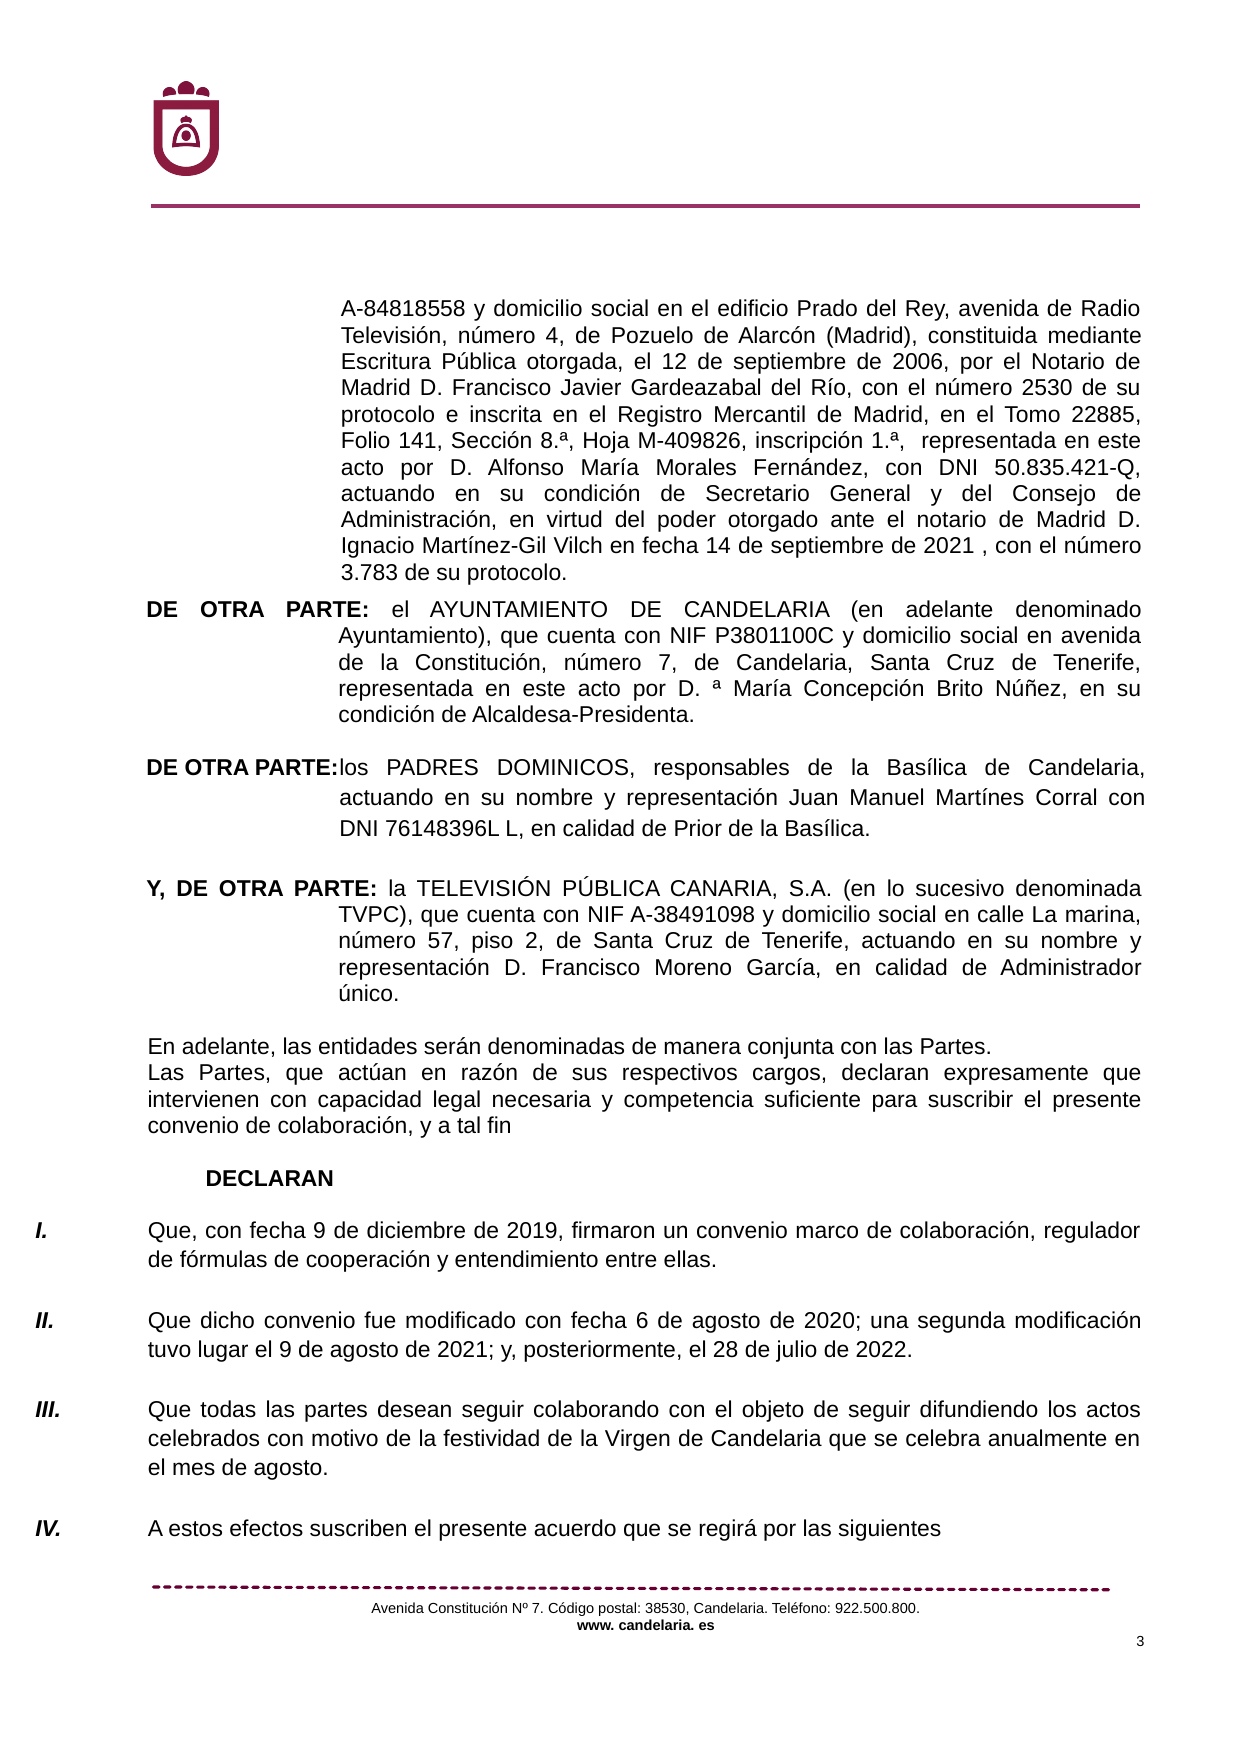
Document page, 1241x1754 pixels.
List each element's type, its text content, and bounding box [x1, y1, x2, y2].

list Que todas las partes desean seguir colaborando con el objeto de seguir difundiendo los actos celebrados con motivo de la festividad de la Virgen de Candelaria que se celebra anualmente en el mes de agosto. [35, 1396, 1142, 1481]
text Y, DE OTRA PARTE: la TELEVISIÓN PÚBLICA CANARIA, S.A. (en lo sucesivo denominada TVPC), que cuenta con NIF A-38491098 y domicilio social en calle La marina, número 57, piso 2, de Santa Cruz de Tenerife, actuando en su nombre y representación D. Francisco Moreno García, en calidad de Administrador único. [146, 875, 1142, 1006]
list Que dicho convenio fue modificado con fecha 6 de agosto de 2020; una segunda modificación tuvo lugar el 9 de agosto de 2021; y, posteriormente, el 28 de julio de 2022. [35, 1307, 1142, 1362]
list Que, con fecha 9 de diciembre de 2019, firmaron un convenio marco de colaboración, regulador de fórmulas de cooperación y entendimiento entre ellas. [35, 1217, 1142, 1273]
text DE OTRA PARTE: los PADRES DOMINICOS, responsables de la Basílica de Candelaria, actuando en su nombre y representación Juan Manuel Martínes Corral con DNI 76148396L L, en calidad de Prior de la Basílica. [146, 754, 1146, 841]
text DE OTRA PARTE: el AYUNTAMIENTO DE CANDELARIA (en adelante denominado Ayuntamiento), que cuenta con NIF P3801100C y domicilio social en avenida de la Constitución, número 7, de Candelaria, Santa Cruz de Tenerife, representada en este acto por D. ª María Concepción Brito Núñez, en su condición de Alcaldesa-Presidenta. [146, 596, 1142, 728]
text A-84818558 y domicilio social en el edificio Prado del Rey, avenida de Radio Televisión, número 4, de Pozuelo de Alarcón (Madrid), constituida mediante Escritura Pública otorgada, el 12 de septiembre de 2006, por el Notario de Madrid D. Francisco Javier Gardeazabal del Río, con el número 2530 de su protocolo e inscrita en el Registro Mercantil de Madrid, en el Tomo 22885, Folio 141, Sección 8.ª, Hoja M-409826, inscripción 1.ª, representada en este acto por D. Alfonso María Morales Fernández, con DNI 50.835.421-Q, actuando en su condición de Secretario General y del Consejo de Administración, en virtud del poder otorgado ante el notario de Madrid D. Ignacio Martínez-Gil Vilch en fecha 14 de septiembre de 2021 , con el número 3.783 de su protocolo. [341, 295, 1142, 585]
text En adelante, las entidades serán denominadas de manera conjunta con las Partes. [147, 1033, 1142, 1059]
subtitle DECLARAN [205, 1164, 1085, 1191]
text Las Partes, que actúan en razón de sus respectivos cargos, declaran expresamente que intervienen con capacidad legal necesaria y competencia suficiente para suscribir el presente convenio de colaboración, y a tal fin [147, 1059, 1142, 1138]
list A estos efectos suscriben el presente acuerdo que se regirá por las siguientes [35, 1514, 1142, 1541]
